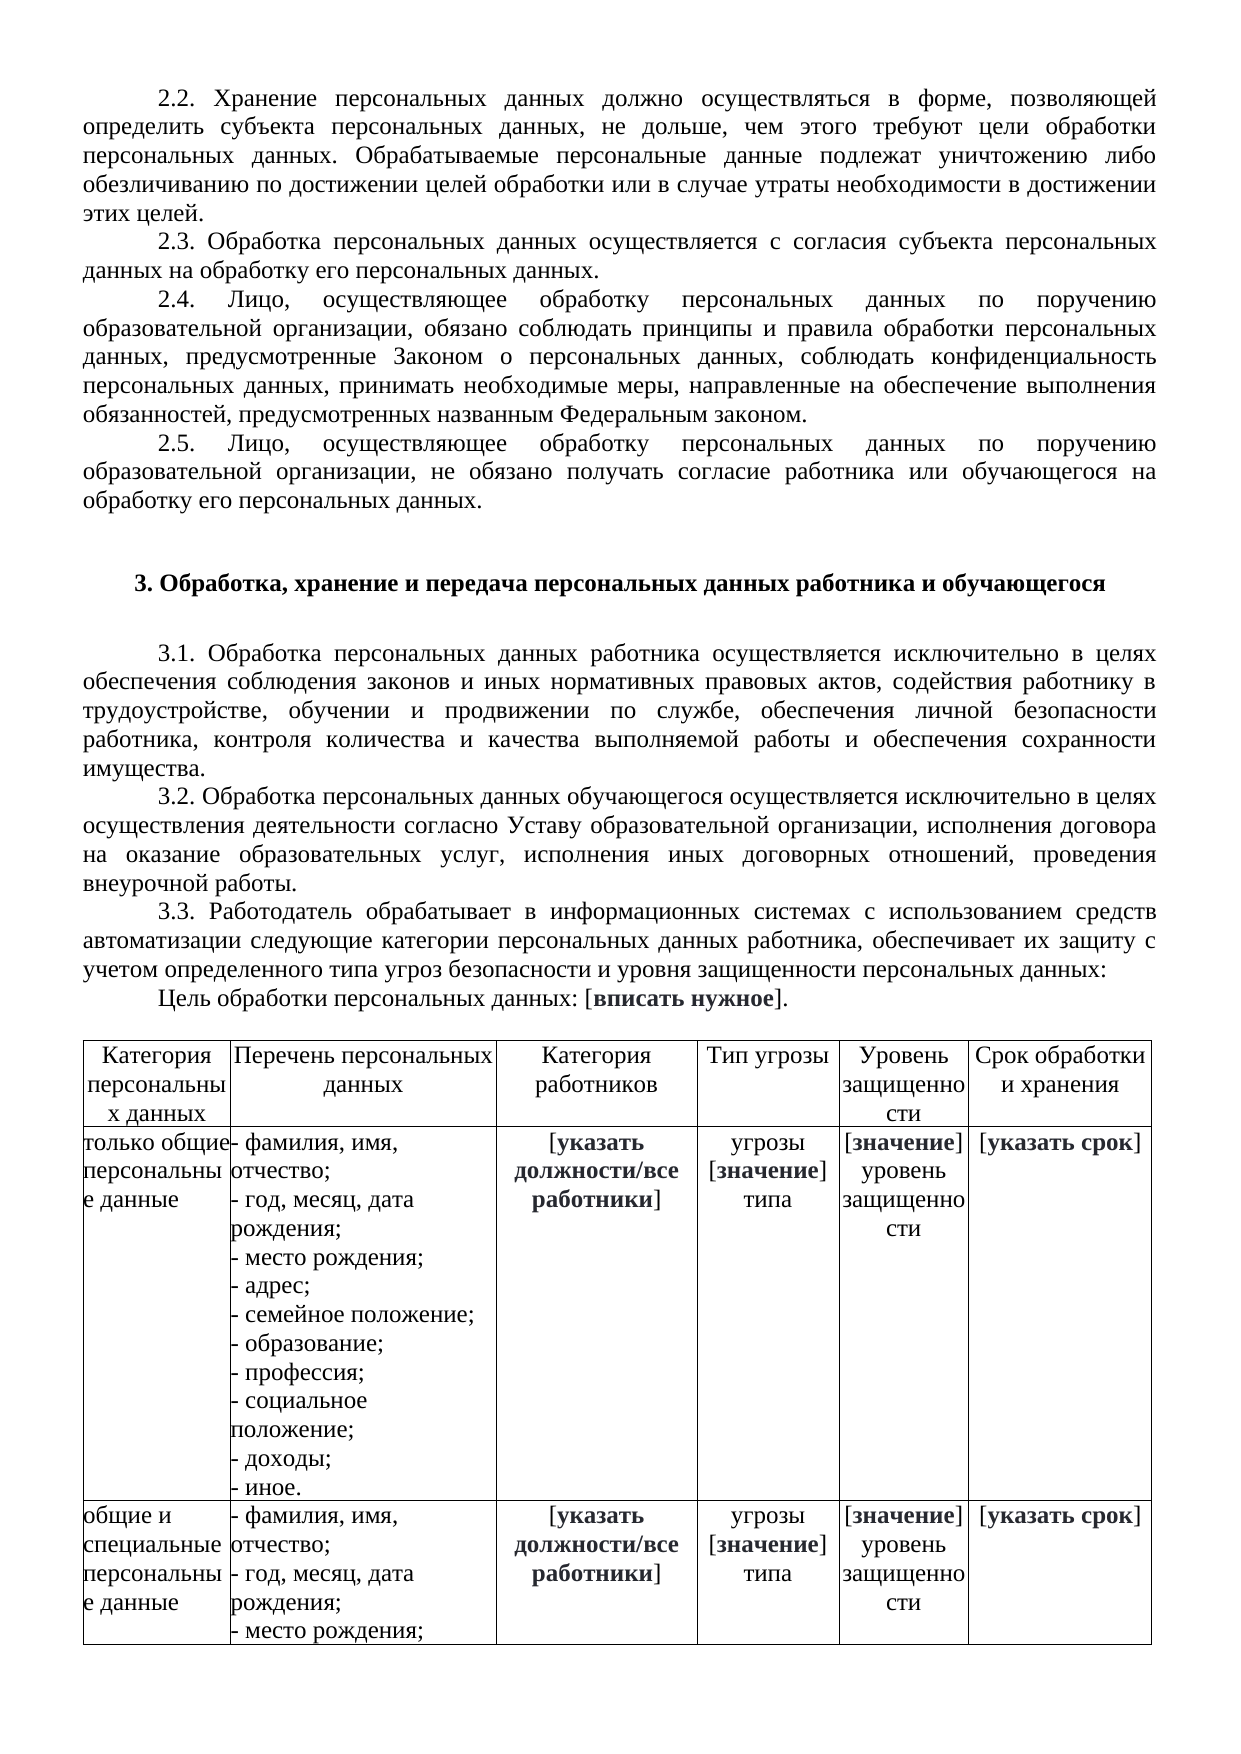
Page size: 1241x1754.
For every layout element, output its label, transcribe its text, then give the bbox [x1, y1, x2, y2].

text 3.2. Обработка персональных данных обучающегося осуществляется исключительно в целях осуществления деятельности согласно Уставу образовательной организации, исполнения договора на оказание образовательных услуг, исполнения иных договорных отношений, проведения внеурочной работы. [83, 781, 1157, 896]
text 2.5. Лицо, осуществляющее обработку персональных данных по поручению образовательной организации, не обязано получать согласие работника или обучающегося на обработку его персональных данных. [83, 428, 1157, 514]
table_cell [указать должности/все работники] [497, 1127, 697, 1500]
table_cell угрозы [значение] типа [698, 1127, 839, 1500]
table_cell [значение] уровень защищенности [840, 1501, 968, 1644]
table_cell [указать срок] [969, 1501, 1151, 1644]
table_cell [указать срок] [969, 1127, 1151, 1500]
table_cell [указать должности/все работники] [497, 1501, 697, 1644]
text 3.3. Работодатель обрабатывает в информационных системах с использованием средств автоматизации следующие категории персональных данных работника, обеспечивает их защиту с учетом определенного типа угроз безопасности и уровня защищенности персональных данных: [83, 896, 1157, 983]
table_cell - фамилия, имя, отчество; - год, месяц, дата рождения; - место рождения; [231, 1501, 496, 1644]
table_header Перечень персональных данных [231, 1041, 496, 1126]
text Цель обработки персональных данных: [вписать нужное]. [83, 983, 1157, 1011]
table_cell только общие персональные данные [84, 1127, 230, 1500]
text 2.3. Обработка персональных данных осуществляется с согласия субъекта персональных данных на обработку его персональных данных. [83, 226, 1157, 284]
table_header Тип угрозы [698, 1041, 839, 1126]
table_header Категория персональных данных [84, 1041, 230, 1126]
table_cell угрозы [значение] типа [698, 1501, 839, 1644]
table_header Срок обработки и хранения [969, 1041, 1151, 1126]
table_cell [значение] уровень защищенности [840, 1127, 968, 1500]
table_cell общие и специальные персональные данные [84, 1501, 230, 1644]
table_header Уровень защищенности [840, 1041, 968, 1126]
table_cell - фамилия, имя, отчество; - год, месяц, дата рождения; - место рождения; - адрес; - семейное положение; - образование; - профессия; - социальное положение; - доходы; - иное. [231, 1127, 496, 1500]
text 2.2. Хранение персональных данных должно осуществляться в форме, позволяющей определить субъекта персональных данных, не дольше, чем этого требуют цели обработки персональных данных. Обрабатываемые персональные данные подлежат уничтожению либо обезличиванию по достижении целей обработки или в случае утраты необходимости в достижении этих целей. [83, 83, 1157, 226]
table_header Категория работников [497, 1041, 697, 1126]
text 3.1. Обработка персональных данных работника осуществляется исключительно в целях обеспечения соблюдения законов и иных нормативных правовых актов, содействия работнику в трудоустройстве, обучении и продвижении по службе, обеспечения личной безопасности работника, контроля количества и качества выполняемой работы и обеспечения сохранности имущества. [83, 638, 1157, 781]
subtitle 3. Обработка, хранение и передача персональных данных работника и обучающегося [83, 568, 1157, 596]
text 2.4. Лицо, осуществляющее обработку персональных данных по поручению образовательной организации, обязано соблюдать принципы и правила обработки персональных данных, предусмотренные Законом о персональных данных, соблюдать конфиденциальность персональных данных, принимать необходимые меры, направленные на обеспечение выполнения обязанностей, предусмотренных названным Федеральным законом. [83, 284, 1157, 428]
